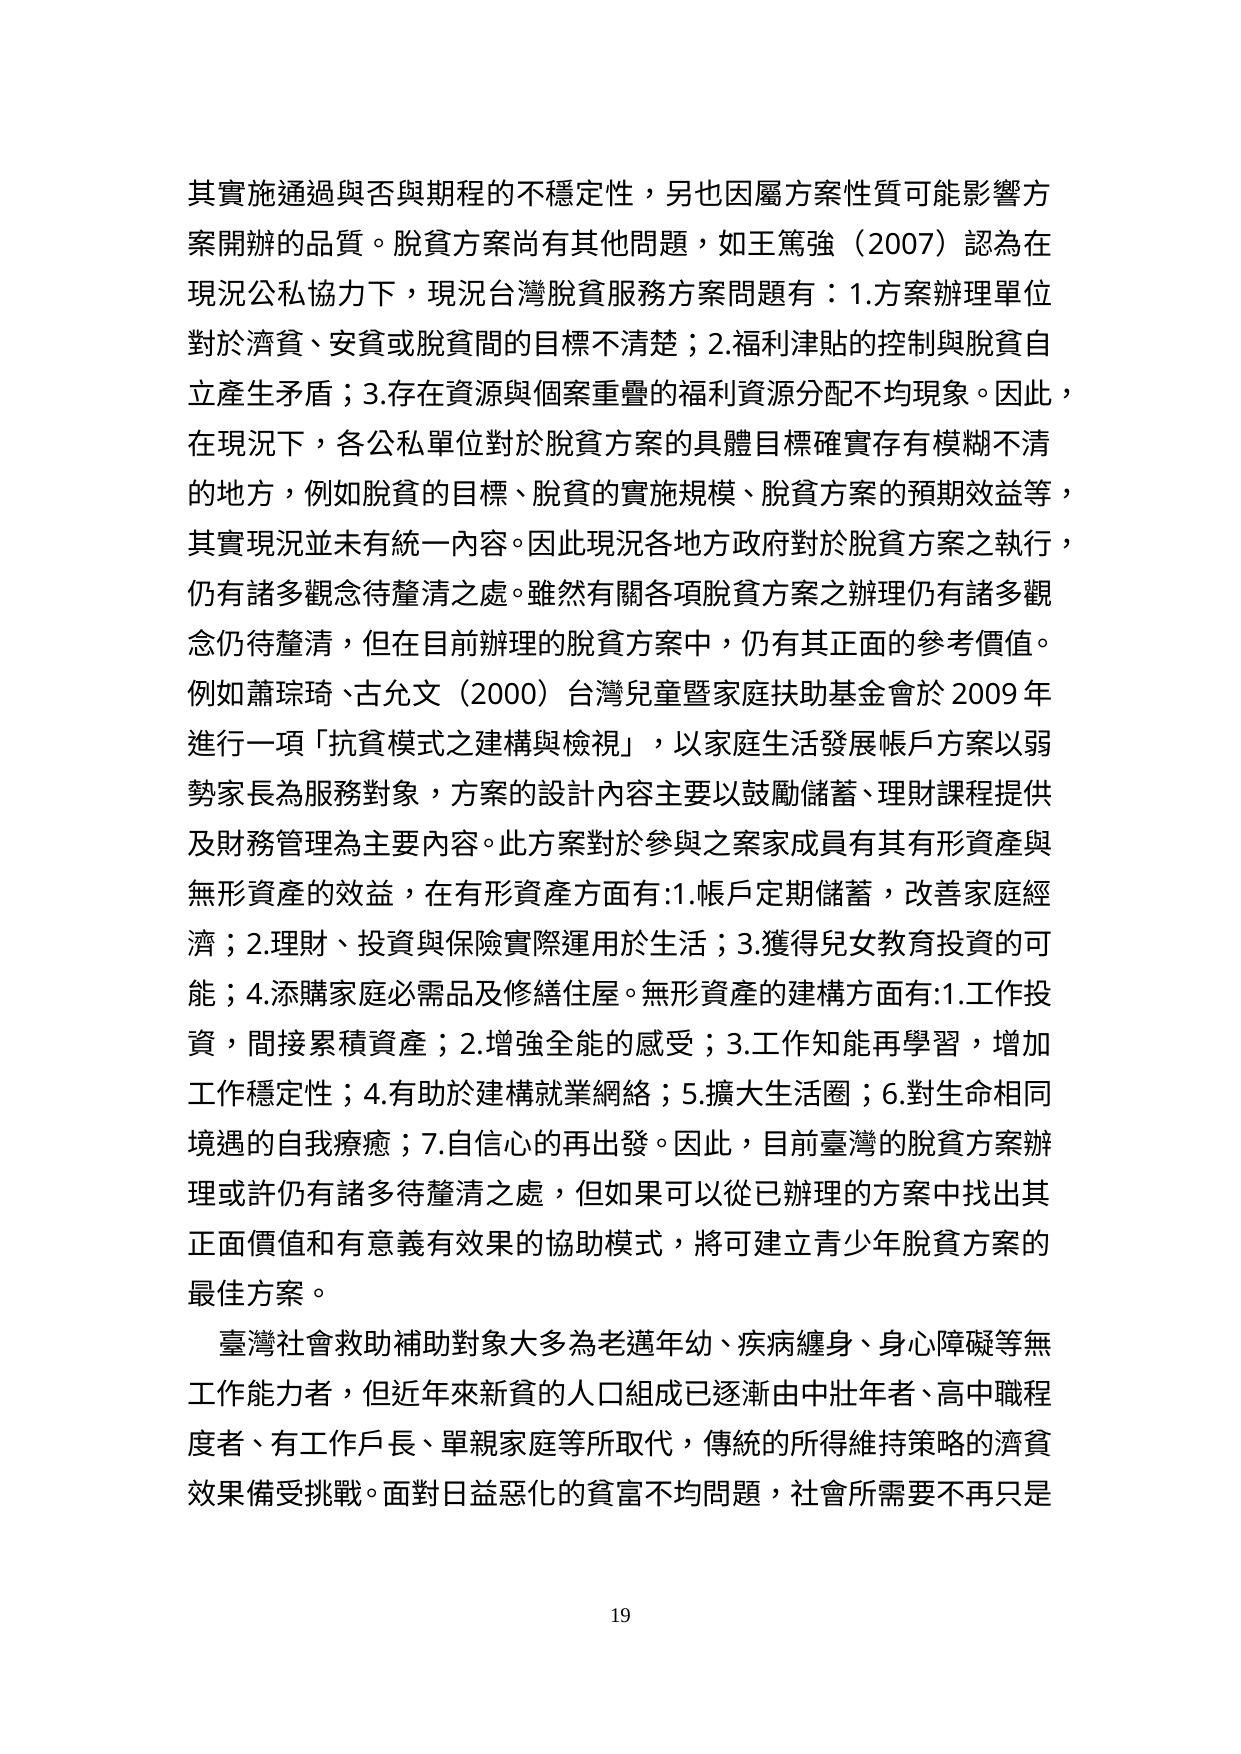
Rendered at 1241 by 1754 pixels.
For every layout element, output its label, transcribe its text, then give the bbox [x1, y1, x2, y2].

text 臺灣社會救助補助對象大多為老邁年幼、疾病纏身、身心障礙等無工作能力者，但近年來新貧的人口組成已逐漸由中壯年者、高中職程度者、有工作戶長、單親家庭等所取代，傳統的所得維持策略的濟貧效果備受挑戰。面對日益惡化的貧富不均問題，社會所需要不再只是逐一的救援，而是普級的社會發展，政府有必要採取更積極的政策干預，可預見的，資產累積策略的脫貧將成為社會救助的主流思維。 [187, 1314, 1053, 1514]
text 台灣對於脫貧方案的實施，從新修訂之社會救助法，已有明確規定未來應有明確脫貧方案的因應辦法，對於脫貧之因應，仍處在方案實施階段，但是脫貧方案有其限制性，因此方案型的脫貧方案有其實施通過與否與期程的不穩定性，另也因屬方案性質可能影響方案開辦的品質。脫貧方案尚有其他問題，如王篤強（2007）認為在現況公私協力下，現況台灣脫貧服務方案問題有：1.方案辦理單位對於濟貧、安貧或脫貧間的目標不清楚；2.福利津貼的控制與脫貧自立產生矛盾；3.存在資源與個案重疊的福利資源分配不均現象。因此，在現況下，各公私單位對於脫貧方案的具體目標確實存有模糊不清的地方，例如脫貧的目標、脫貧的實施規模、脫貧方案的預期效益等，其實現況並未有統一內容。因此現況各地方政府對於脫貧方案之執行，仍有諸多觀念待釐清之處。雖然有關各項脫貧方案之辦理仍有諸多觀念仍待釐清，但在目前辦理的脫貧方案中，仍有其正面的參考價值。例如蕭琮琦、古允文（2000）台灣兒童暨家庭扶助基金會於2009年進行一項「抗貧模式之建構與檢視」，以家庭生活發展帳戶方案以弱勢家長為服務對象，方案的設計內容主要以鼓勵儲蓄、理財課程提供及財務管理為主要內容。此方案對於參與之案家成員有其有形資產與無形資產的效益，在有形資產方面有:1.帳戶定期儲蓄，改善家庭經濟；2.理財、投資與保險實際運用於生活；3.獲得兒女教育投資的可能；4.添購家庭必需品及修繕住屋。無形資產的建構方面有:1.工作投資，間接累積資產；2.增強全能的感受；3.工作知能再學習，增加工作穩定性；4.有助於建構就業網絡；5.擴大生活圈；6.對生命相同境遇的自我療癒；7.自信心的再出發。因此，目前臺灣的脫貧方案辦理或許仍有諸多待釐清之處，但如果可以從已辦理的方案中找出其正面價值和有意義有效果的協助模式，將可建立青少年脫貧方案的最佳方案。 [187, 164, 1053, 1314]
